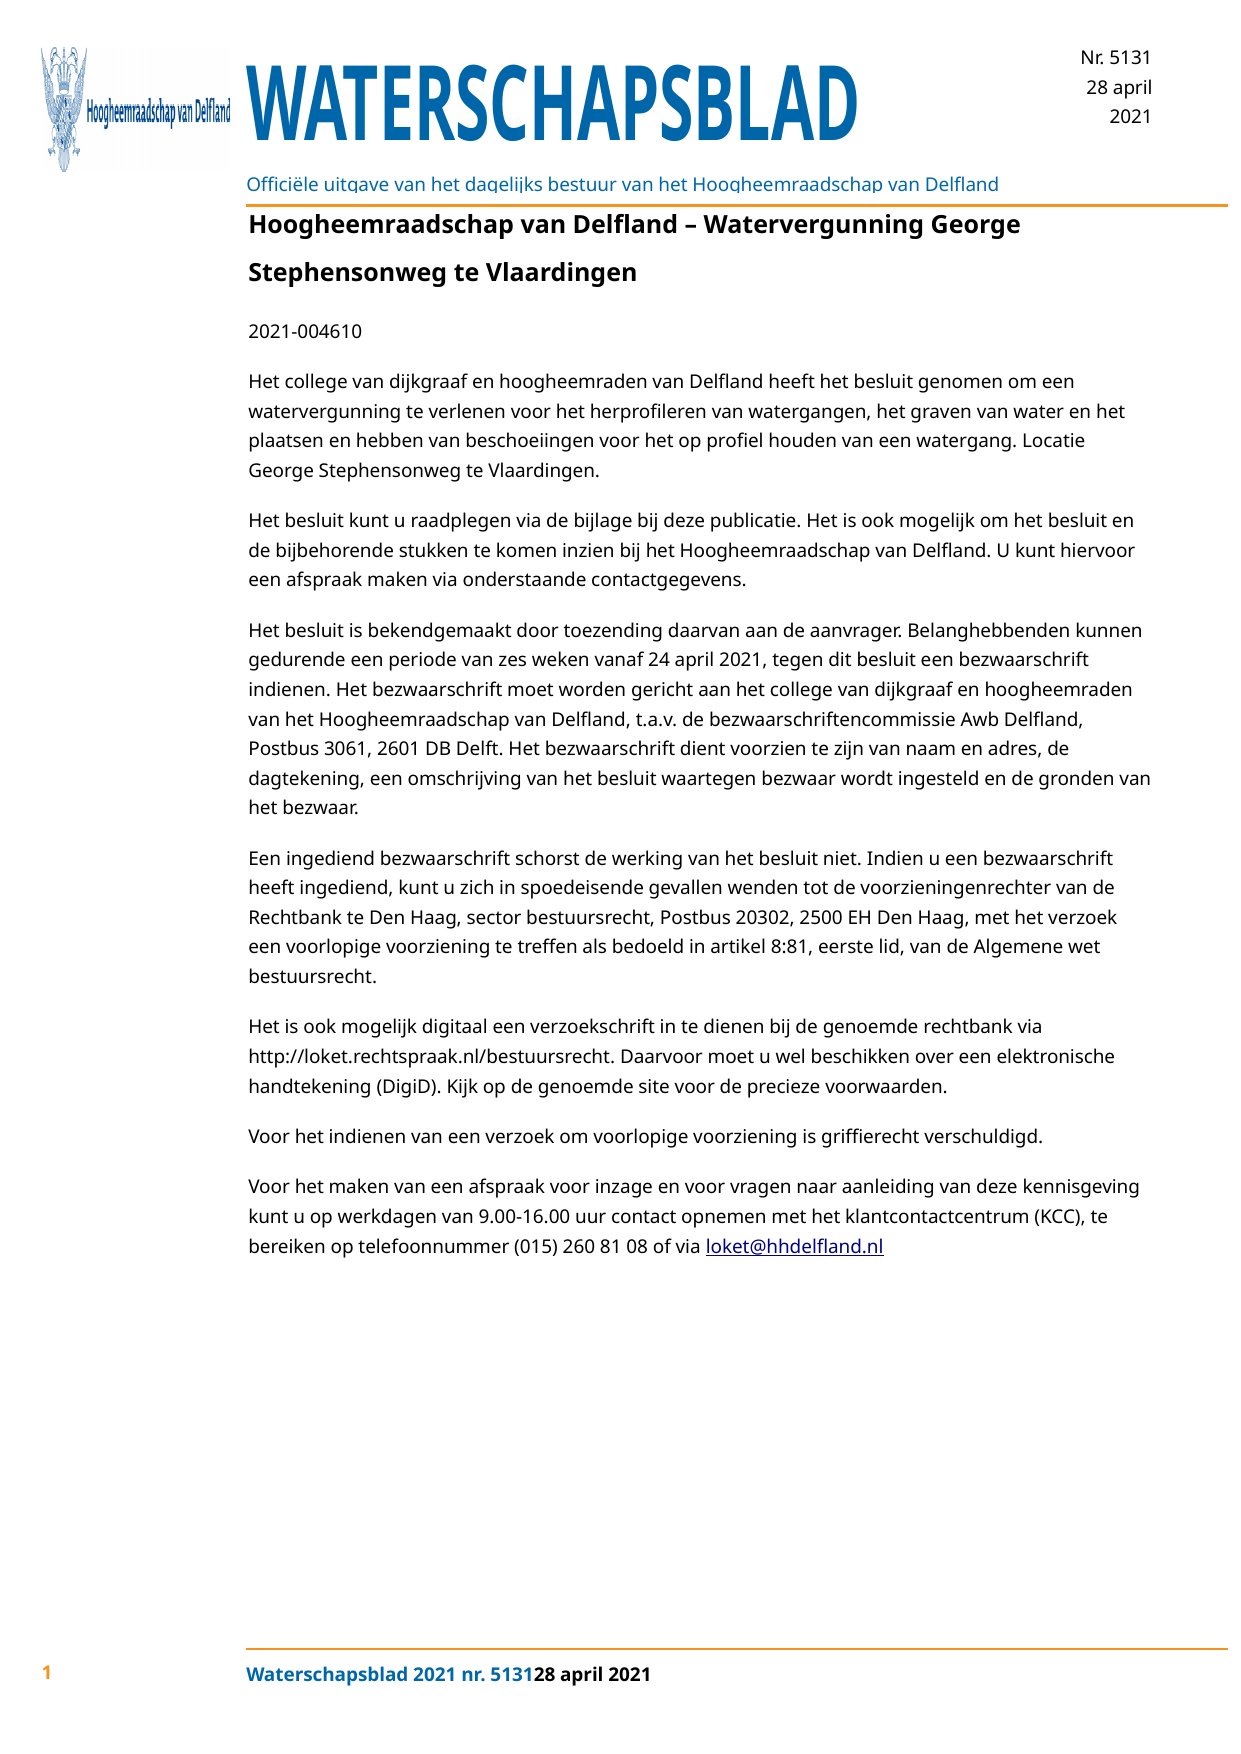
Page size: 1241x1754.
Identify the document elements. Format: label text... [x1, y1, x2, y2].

text Het college van dijkgraaf en hoogheemraden van Delfland heeft het besluit genomen om een watervergunning te verlenen voor het herprofileren van watergangen, het graven van water en het plaatsen en hebben van beschoeiingen voor het op profiel houden van een watergang. Locatie George Stephensonweg te Vlaardingen. [248, 368, 1152, 483]
text Het is ook mogelijk digitaal een verzoekschrift in te dienen bij de genoemde rechtbank via http://loket.rechtspraak.nl/bestuursrecht. Daarvoor moet u wel beschikken over een elektronische handtekening (DigiD). Kijk op de genoemde site voor de precieze voorwaarden. [248, 1014, 1152, 1099]
picture [41, 47, 231, 172]
text Hoogheemraadschap van Delfland – Watervergunning George Stephensonweg te Vlaardingen [248, 207, 1152, 288]
text 2021-004610 [248, 318, 1152, 344]
text Het besluit is bekendgemaakt door toezending daarvan aan de aanvrager. Belanghebbenden kunnen gedurende een periode van zes weken vanaf 24 april 2021, tegen dit besluit een bezwaarschrift indienen. Het bezwaarschrift moet worden gericht aan het college van dijkgraaf en hoogheemraden van het Hoogheemraadschap van Delfland, t.a.v. de bezwaarschriftencommissie Awb Delfland, Postbus 3061, 2601 DB Delft. Het bezwaarschrift dient voorzien te zijn van naam en adres, de dagtekening, een omschrijving van het besluit waartegen bezwaar wordt ingesteld en de gronden van het bezwaar. [248, 617, 1152, 820]
text Voor het indienen van een verzoek om voorlopige voorziening is griffierecht verschuldigd. [248, 1123, 1152, 1149]
text Voor het maken van een afspraak voor inzage en voor vragen naar aanleiding van deze kennisgeving kunt u op werkdagen van 9.00-16.00 uur contact opnemen met het klantcontactcentrum (KCC), te bereiken op telefoonnummer (015) 260 81 08 of via loket@hhdelfland.nl [248, 1174, 1152, 1259]
text Het besluit kunt u raadplegen via de bijlage bij deze publicatie. Het is ook mogelijk om het besluit en de bijbehorende stukken te komen inzien bij het Hoogheemraadschap van Delfland. U kunt hiervoor een afspraak maken via onderstaande contactgegevens. [248, 507, 1152, 592]
text Een ingediend bezwaarschrift schorst de werking van het besluit niet. Indien u een bezwaarschrift heeft ingediend, kunt u zich in spoedeisende gevallen wenden tot de voorzieningenrechter van de Rechtbank te Den Haag, sector bestuursrecht, Postbus 20302, 2500 EH Den Haag, met het verzoek een voorlopige voorziening te treffen als bedoeld in artikel 8:81, eerste lid, van de Algemene wet bestuursrecht. [248, 845, 1152, 989]
